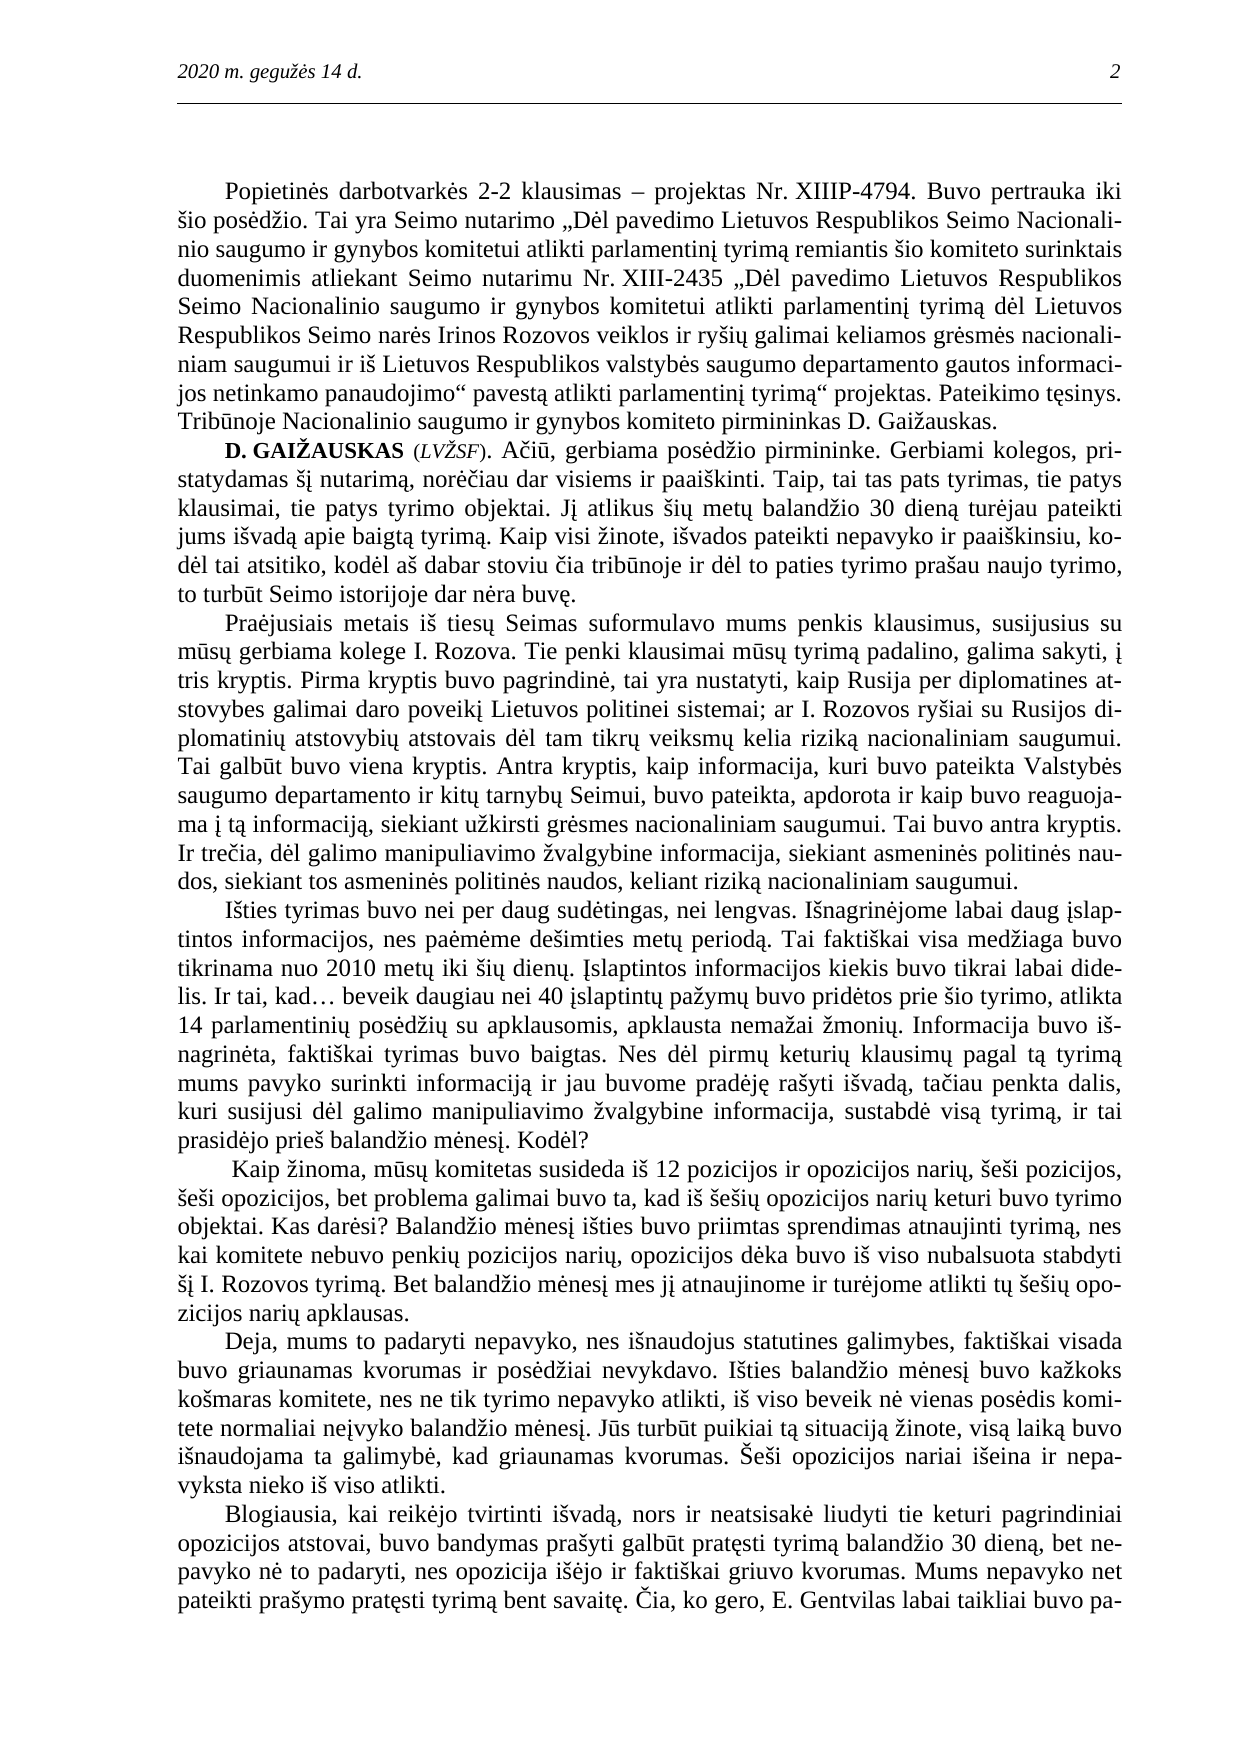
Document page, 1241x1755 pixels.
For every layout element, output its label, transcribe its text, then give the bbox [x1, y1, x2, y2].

text D. GAIŽAUSKAS (LVŽSF). Ačiū, ger­bia­ma po­sė­džio pir­mi­nin­ke. Ger­bia­mi ko­le­gos, pri­sta­ty­da­mas šį nu­ta­ri­mą, no­rė­čiau dar vi­siems ir pa­aiš­kin­ti. Taip, tai tas pats ty­ri­mas, tie pa­tys klau­si­mai, tie pa­tys ty­ri­mo ob­jek­tai. Jį at­li­kus šių me­tų ba­lan­džio 30 die­ną tu­rė­jau pa­teik­ti jums iš­va­dą apie baig­tą ty­ri­mą. Kaip vi­si ži­no­te, iš­va­dos pa­teik­ti ne­pa­vy­ko ir pa­aiš­kin­siu, ko­dėl tai at­si­ti­ko, ko­dėl aš da­bar sto­viu čia tri­bū­no­je ir dėl to pa­ties ty­ri­mo pra­šau nau­jo ty­ri­mo, to tur­būt Sei­mo is­to­ri­jo­je dar nė­ra bu­vę. [177, 435, 1122, 608]
text Po­pie­ti­nės dar­bo­tvarkės 2-2 klau­si­mas – pro­jek­tas Nr. XIIIP-4794. Bu­vo per­trau­ka iki šio po­sė­džio. Tai yra Sei­mo nu­ta­ri­mo „Dėl pa­ve­di­mo Lie­tu­vos Res­pub­li­kos Sei­mo Na­cio­na­li­nio sau­gu­mo ir gy­ny­bos ko­mi­te­tui at­lik­ti par­la­men­ti­nį ty­ri­mą re­mian­tis šio ko­mi­te­to su­rink­tais duo­me­ni­mis at­lie­kant Sei­mo nu­ta­ri­mu Nr. XIII-2435 „Dėl pa­ve­di­mo Lie­tu­vos Res­pub­li­kos Sei­mo Na­cio­na­li­nio sau­gu­mo ir gy­ny­bos ko­mi­te­tui at­lik­ti par­la­men­ti­nį ty­ri­mą dėl Lie­tu­vos Res­pub­li­kos Sei­mo na­rės Iri­nos Ro­zo­vos veik­los ir ry­šių ga­li­mai ke­lia­mos grės­mės na­cio­na­li­niam sau­gu­mui ir iš Lie­tu­vos Res­pub­li­kos vals­ty­bės sau­gu­mo de­par­ta­men­to gau­tos in­for­ma­ci­jos ne­tin­ka­mo pa­nau­do­ji­mo“ pa­ves­tą at­lik­ti par­la­men­ti­nį ty­ri­mą“ pro­jek­tas. Pa­tei­ki­mo tę­si­nys. Tri­bū­no­je Na­cio­na­li­nio sau­gu­mo ir gy­ny­bos ko­mi­te­to pir­mi­nin­kas D. Gai­žaus­kas. [177, 176, 1122, 435]
text Blo­giau­sia, kai rei­kė­jo tvir­tin­ti iš­va­dą, nors ir ne­at­si­sa­kė liu­dy­ti tie ke­tu­ri pa­grin­di­niai opo­zi­ci­jos at­sto­vai, bu­vo ban­dy­mas pra­šy­ti gal­būt pra­tęs­ti ty­ri­mą ba­lan­džio 30 die­ną, bet ne­pa­vy­ko nė to pa­da­ry­ti, nes opo­zi­ci­ja iš­ėjo ir fak­tiš­kai griu­vo kvo­ru­mas. Mums ne­pa­vy­ko net pa­teik­ti pra­šy­mo pra­tęs­ti ty­ri­mą bent sa­vai­tę. Čia, ko ge­ro, E. Gent­vi­las la­bai taik­liai bu­vo pa­ [177, 1499, 1122, 1614]
text De­ja, mums to pa­da­ry­ti ne­pa­vy­ko, nes iš­nau­do­jus sta­tu­ti­nes ga­li­my­bes, fak­tiš­kai vi­sa­da bu­vo griau­na­mas kvo­ru­mas ir po­sė­džiai ne­vyk­da­vo. Iš­ties ba­lan­džio mė­ne­sį bu­vo kaž­koks koš­ma­ras ko­mi­te­te, nes ne tik ty­ri­mo ne­pa­vy­ko at­lik­ti, iš vi­so be­veik nė vie­nas po­sė­dis ko­mi­te­te nor­ma­liai ne­įvy­ko ba­lan­džio mė­ne­sį. Jūs tur­būt pui­kiai tą si­tu­a­ci­ją ži­no­te, vi­są lai­ką bu­vo iš­nau­do­ja­ma ta ga­li­my­bė, kad griau­na­mas kvo­ru­mas. Še­ši opo­zi­ci­jos na­riai iš­ei­na ir ne­pa­vyks­ta nie­ko iš vi­so at­lik­ti. [177, 1326, 1122, 1499]
text Iš­ties ty­ri­mas bu­vo nei per daug su­dė­tin­gas, nei leng­vas. Iš­nag­ri­nė­jo­me la­bai daug įslap­tin­tos in­for­ma­ci­jos, nes pa­ė­mė­me de­šim­ties me­tų pe­ri­odą. Tai fak­tiš­kai vi­sa me­džia­ga bu­vo tik­ri­na­ma nuo 2010 me­tų iki šių die­nų. Įslap­tin­tos in­for­ma­ci­jos kie­kis bu­vo tik­rai la­bai di­de­lis. Ir tai, kad… be­veik dau­giau nei 40 įslap­tin­tų pa­žy­mų bu­vo pri­dė­tos prie šio ty­ri­mo, at­lik­ta 14 par­la­men­ti­nių po­sė­džių su ap­klau­so­mis, ap­klaus­ta ne­ma­žai žmo­nių. In­for­ma­ci­ja bu­vo iš­nag­ri­nė­ta, fak­tiš­kai ty­ri­mas bu­vo baig­tas. Nes dėl pir­mų ke­tu­rių klau­si­mų pa­gal tą ty­ri­mą mums pa­vy­ko su­rink­ti in­for­ma­ci­ją ir jau bu­vo­me pra­dė­ję ra­šy­ti iš­va­dą, ta­čiau penk­ta da­lis, ku­ri su­si­ju­si dėl ga­li­mo ma­ni­pu­lia­vi­mo žval­gy­bi­ne in­for­ma­ci­ja, su­stab­dė vi­są ty­ri­mą, ir tai pra­si­dė­jo prieš ba­lan­džio mė­ne­sį. Ko­dėl? [177, 895, 1122, 1154]
text Kaip ži­no­ma, mū­sų ko­mi­te­tas su­si­de­da iš 12 po­zi­ci­jos ir opo­zi­ci­jos na­rių, še­ši po­zi­ci­jos, še­ši opo­zi­ci­jos, bet pro­ble­ma ga­li­mai bu­vo ta, kad iš še­šių opo­zi­ci­jos na­rių ke­tu­ri bu­vo ty­ri­mo ob­jek­tai. Kas da­rė­si? Ba­lan­džio mė­ne­sį iš­ties bu­vo pri­im­tas spren­di­mas at­nau­jin­ti ty­ri­mą, nes kai ko­mi­te­te ne­bu­vo pen­kių po­zi­ci­jos na­rių, opo­zi­ci­jos dė­ka bu­vo iš vi­so nu­bal­suo­ta stab­dy­ti šį I. Ro­zo­vos ty­ri­mą. Bet ba­lan­džio mė­ne­sį mes jį at­nau­ji­no­me ir tu­rė­jo­me at­lik­ti tų še­šių opo­zi­ci­jos na­rių ap­klau­sas. [177, 1154, 1122, 1326]
text Pra­ėju­siais me­tais iš tie­sų Sei­mas su­for­mu­la­vo mums pen­kis klau­si­mus, su­si­ju­sius su mū­sų ger­bia­ma ko­le­ge I. Ro­zo­va. Tie pen­ki klau­si­mai mū­sų ty­ri­mą pa­da­li­no, ga­li­ma sa­ky­ti, į tris kryp­tis. Pir­ma kryp­tis bu­vo pa­grin­di­nė, tai yra nu­sta­ty­ti, kaip Ru­si­ja per di­plo­ma­ti­nes at­sto­vy­bes ga­li­mai da­ro po­vei­kį Lie­tu­vos po­li­ti­nei sis­te­mai; ar I. Ro­zo­vos ry­šiai su Ru­si­jos di­plo­ma­ti­nių at­sto­vy­bių at­sto­vais dėl tam tik­rų veiks­mų ke­lia ri­zi­ką na­cio­na­li­niam sau­gu­mui. Tai gal­būt bu­vo vie­na kryp­tis. An­tra kryp­tis, kaip in­for­ma­ci­ja, ku­ri bu­vo pa­teik­ta Vals­ty­bės sau­gu­mo de­par­ta­men­to ir ki­tų tar­ny­bų Sei­mui, bu­vo pa­teik­ta, ap­do­ro­ta ir kaip bu­vo re­a­guo­ja­ma į tą in­for­ma­ci­ją, sie­kiant už­kirs­ti grės­mes na­cio­na­li­niam sau­gu­mui. Tai bu­vo an­tra kryp­tis. Ir tre­čia, dėl ga­li­mo ma­ni­pu­lia­vi­mo žval­gy­bi­ne in­for­ma­ci­ja, sie­kiant as­me­ni­nės po­li­ti­nės nau­dos, sie­kiant tos as­me­ni­nės po­li­ti­nės nau­dos, ke­liant ri­zi­ką na­cio­na­li­niam sau­gu­mui. [177, 608, 1122, 895]
